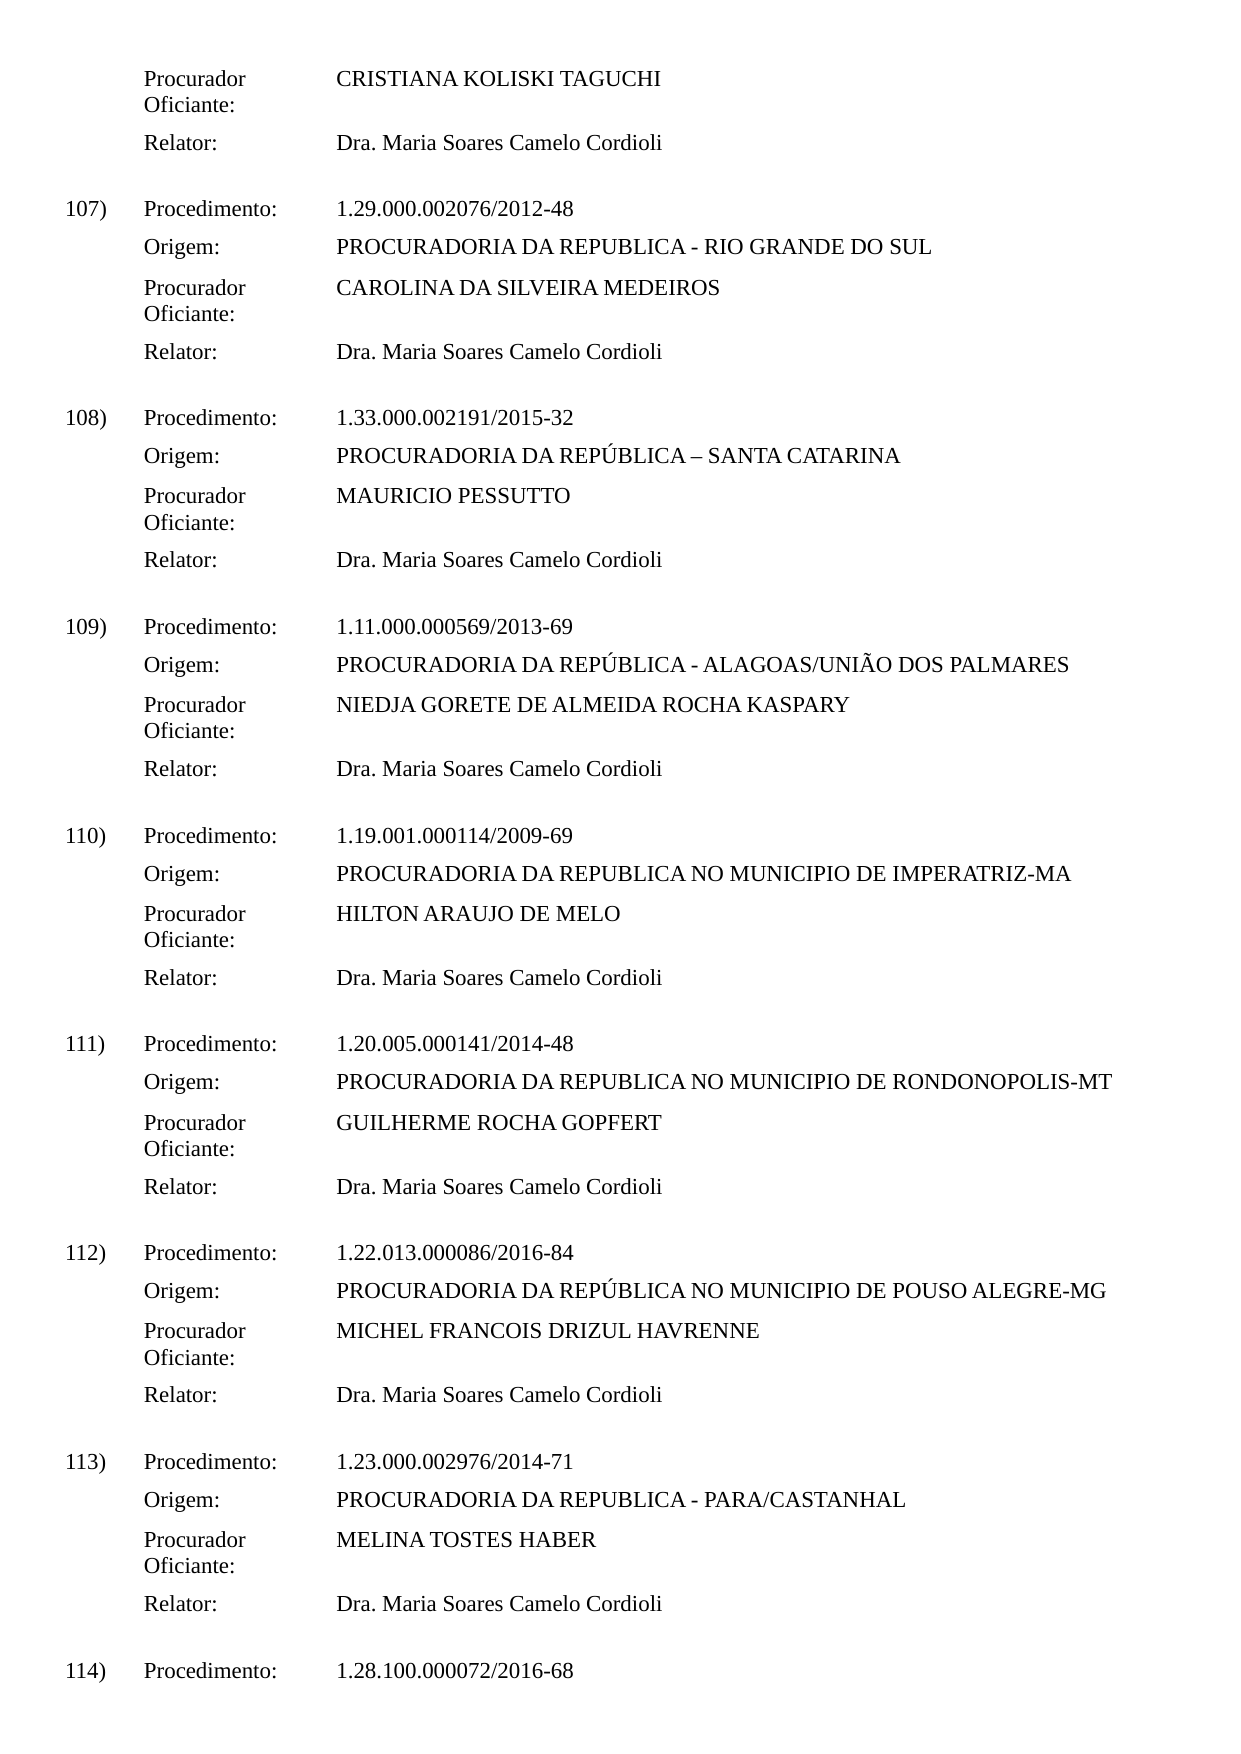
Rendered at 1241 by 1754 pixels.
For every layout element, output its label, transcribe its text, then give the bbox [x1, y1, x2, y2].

table_header 114) [59, 1651, 138, 1689]
table_cell [59, 59, 138, 123]
table_cell Relator: [138, 750, 330, 790]
table_header 1.33.000.002191/2015-32 [330, 399, 1181, 436]
table_header 111) [59, 1025, 138, 1063]
table_cell Procurador Oficiante: [138, 685, 330, 749]
table_cell MICHEL FRANCOIS DRIZUL HAVRENNE [330, 1312, 1181, 1376]
table_header 109) [59, 607, 138, 645]
table_cell Dra. Maria Soares Camelo Cordioli [330, 1585, 1181, 1625]
table_header 1.11.000.000569/2013-69 [330, 607, 1181, 645]
table_header Procedimento: [138, 1025, 330, 1063]
table_header 1.22.013.000086/2016-84 [330, 1234, 1181, 1271]
table_cell Relator: [138, 1585, 330, 1625]
table_cell Origem: [138, 436, 330, 477]
table_cell MAURICIO PESSUTTO [330, 477, 1181, 541]
table_cell Procurador Oficiante: [138, 1520, 330, 1584]
table_cell Procurador Oficiante: [138, 1103, 330, 1167]
table_cell NIEDJA GORETE DE ALMEIDA ROCHA KASPARY [330, 685, 1181, 749]
table_cell [59, 332, 138, 372]
table_cell [59, 541, 138, 581]
table_cell CAROLINA DA SILVEIRA MEDEIROS [330, 268, 1181, 332]
table_cell [59, 1585, 138, 1625]
table_cell PROCURADORIA DA REPUBLICA - PARA/CASTANHAL [330, 1480, 1181, 1520]
table_cell [59, 1376, 138, 1416]
table_cell Origem: [138, 1063, 330, 1103]
table_cell Procurador Oficiante: [138, 477, 330, 541]
table_cell [59, 894, 138, 958]
table_cell Relator: [138, 1167, 330, 1207]
table_cell Dra. Maria Soares Camelo Cordioli [330, 750, 1181, 790]
table_cell Relator: [138, 332, 330, 372]
table_cell Origem: [138, 645, 330, 685]
table_cell Origem: [138, 1480, 330, 1520]
table_header Procedimento: [138, 607, 330, 645]
table_cell [59, 1480, 138, 1520]
table_header 1.19.001.000114/2009-69 [330, 816, 1181, 854]
table_cell Relator: [138, 123, 330, 163]
table_header 1.20.005.000141/2014-48 [330, 1025, 1181, 1063]
table_header 110) [59, 816, 138, 854]
table_cell [59, 268, 138, 332]
table_cell Dra. Maria Soares Camelo Cordioli [330, 1167, 1181, 1207]
table_cell [59, 477, 138, 541]
table_cell PROCURADORIA DA REPÚBLICA - ALAGOAS/UNIÃO DOS PALMARES [330, 645, 1181, 685]
table_cell CRISTIANA KOLISKI TAGUCHI [330, 59, 1181, 123]
table_header Procedimento: [138, 190, 330, 228]
table_header 1.29.000.002076/2012-48 [330, 190, 1181, 228]
table_cell Procurador Oficiante: [138, 59, 330, 123]
table_cell PROCURADORIA DA REPUBLICA - RIO GRANDE DO SUL [330, 228, 1181, 268]
table_cell Origem: [138, 854, 330, 894]
table_cell Procurador Oficiante: [138, 894, 330, 958]
table_cell Procurador Oficiante: [138, 1312, 330, 1376]
table_cell PROCURADORIA DA REPUBLICA NO MUNICIPIO DE RONDONOPOLIS-MT [330, 1063, 1181, 1103]
table_header 1.28.100.000072/2016-68 [330, 1651, 1181, 1689]
table_cell [59, 228, 138, 268]
table_cell Dra. Maria Soares Camelo Cordioli [330, 1376, 1181, 1416]
table_header Procedimento: [138, 399, 330, 436]
table_cell PROCURADORIA DA REPÚBLICA NO MUNICIPIO DE POUSO ALEGRE-MG [330, 1271, 1181, 1312]
table_cell Procurador Oficiante: [138, 268, 330, 332]
table_cell [59, 123, 138, 163]
table_cell Dra. Maria Soares Camelo Cordioli [330, 332, 1181, 372]
table_cell [59, 436, 138, 477]
table_cell PROCURADORIA DA REPUBLICA NO MUNICIPIO DE IMPERATRIZ-MA [330, 854, 1181, 894]
table_cell [59, 1063, 138, 1103]
table_cell [59, 1167, 138, 1207]
table_cell [59, 645, 138, 685]
table_header Procedimento: [138, 1651, 330, 1689]
table_cell MELINA TOSTES HABER [330, 1520, 1181, 1584]
table_header Procedimento: [138, 1234, 330, 1271]
table_cell Relator: [138, 1376, 330, 1416]
table_cell Origem: [138, 1271, 330, 1312]
table_cell Dra. Maria Soares Camelo Cordioli [330, 541, 1181, 581]
table_header Procedimento: [138, 1442, 330, 1480]
table_cell Dra. Maria Soares Camelo Cordioli [330, 123, 1181, 163]
table_cell [59, 854, 138, 894]
table_cell Relator: [138, 958, 330, 998]
table_cell [59, 1271, 138, 1312]
table_cell GUILHERME ROCHA GOPFERT [330, 1103, 1181, 1167]
table_header 112) [59, 1234, 138, 1271]
table_cell [59, 1312, 138, 1376]
table_cell PROCURADORIA DA REPÚBLICA – SANTA CATARINA [330, 436, 1181, 477]
table_cell HILTON ARAUJO DE MELO [330, 894, 1181, 958]
table_cell Origem: [138, 228, 330, 268]
table_cell Relator: [138, 541, 330, 581]
table_cell [59, 750, 138, 790]
table_cell [59, 1520, 138, 1584]
table_header 113) [59, 1442, 138, 1480]
table_header 108) [59, 399, 138, 436]
table_header 1.23.000.002976/2014-71 [330, 1442, 1181, 1480]
table_header 107) [59, 190, 138, 228]
table_cell Dra. Maria Soares Camelo Cordioli [330, 958, 1181, 998]
table_cell [59, 958, 138, 998]
table_header Procedimento: [138, 816, 330, 854]
table_cell [59, 685, 138, 749]
table_cell [59, 1103, 138, 1167]
